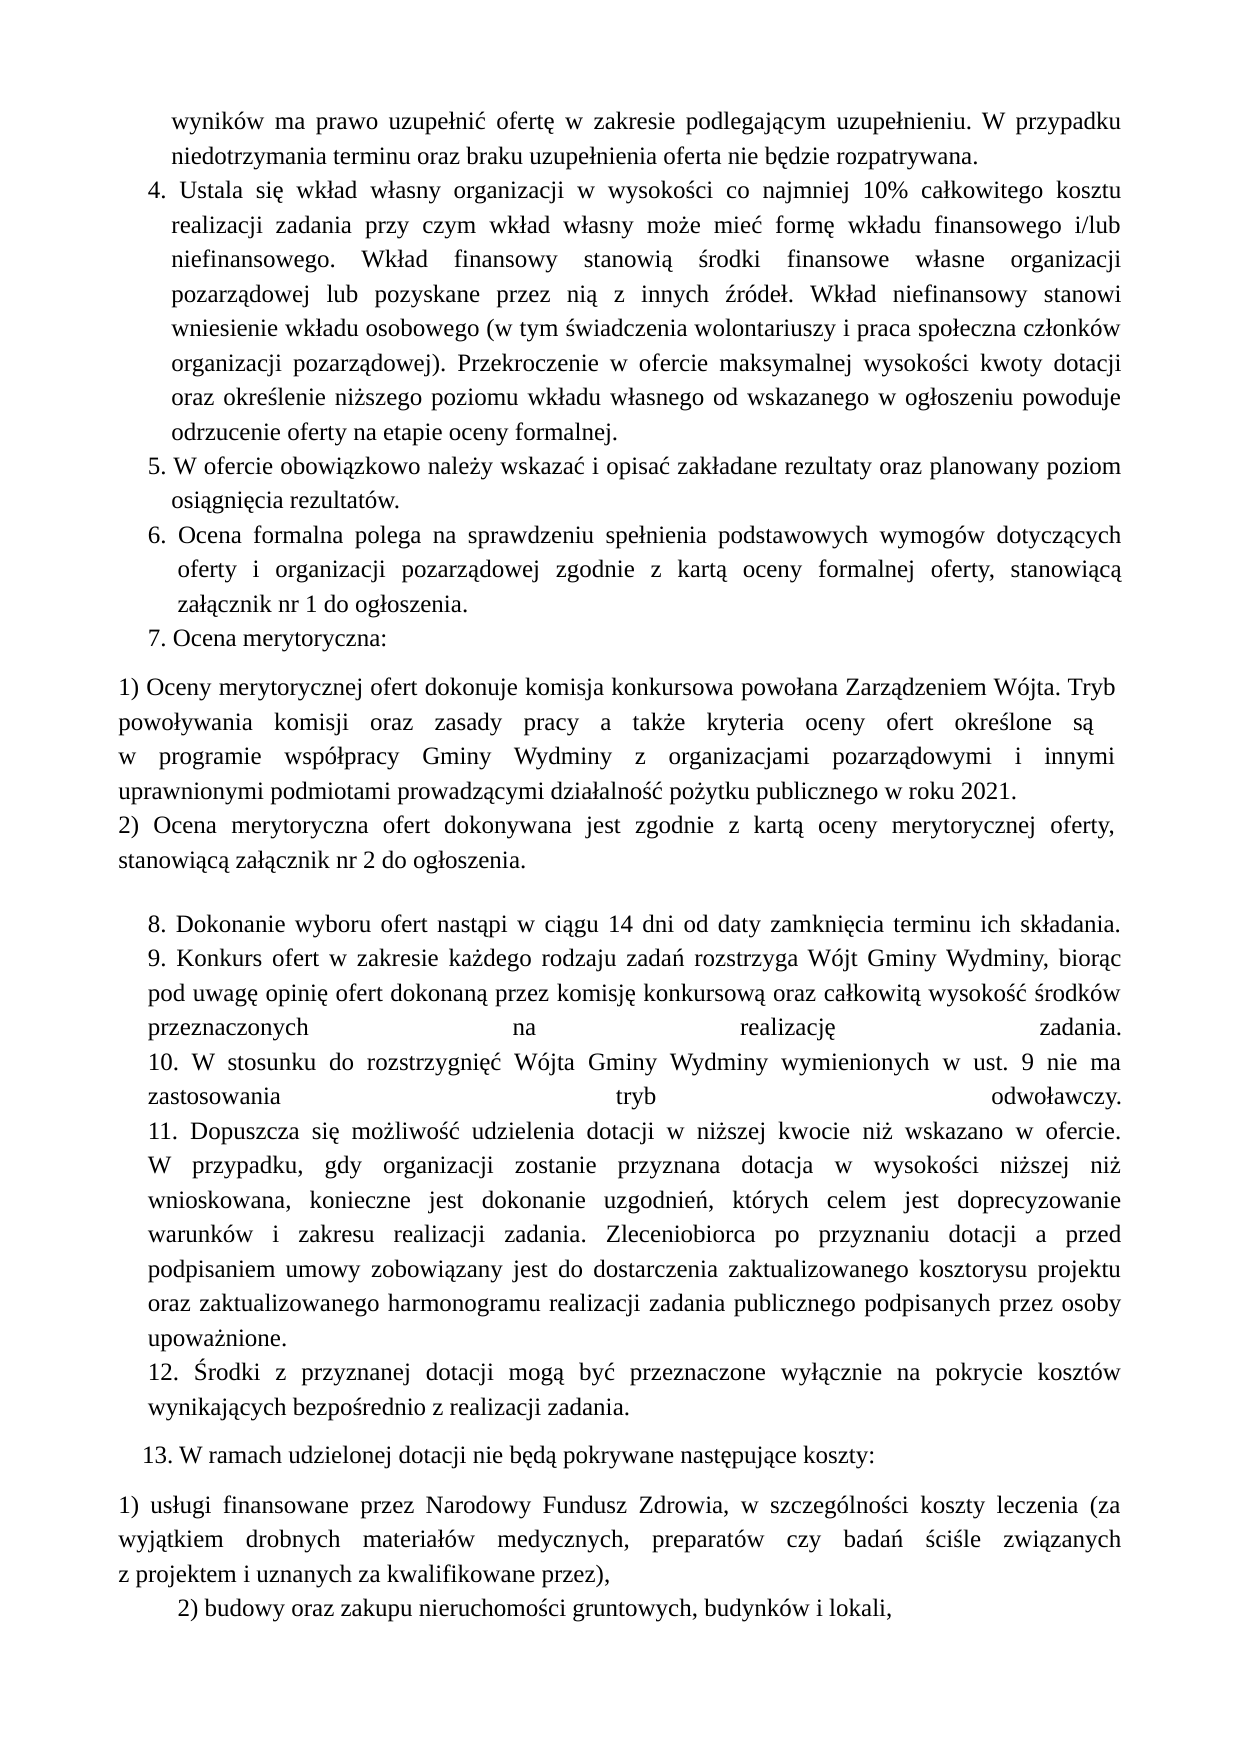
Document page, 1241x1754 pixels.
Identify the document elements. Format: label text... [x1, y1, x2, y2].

text 4. Ustala się wkład własny organizacji w wysokości co najmniej 10% całkowitego kosztu realizacji zadania przy czym wkład własny może mieć formę wkładu finansowego i/lub niefinansowego. Wkład finansowy stanowią środki finansowe własne organizacji pozarządowej lub pozyskane przez nią z innych źródeł. Wkład niefinansowy stanowi wniesienie wkładu osobowego (w tym świadczenia wolontariuszy i praca społeczna członków organizacji pozarządowej). Przekroczenie w ofercie maksymalnej wysokości kwoty dotacji oraz określenie niższego poziomu wkładu własnego od wskazanego w ogłoszeniu powoduje odrzucenie oferty na etapie oceny formalnej. [148, 175, 1122, 445]
text 8. Dokonanie wyboru ofert nastąpi w ciągu 14 dni od daty zamknięcia terminu ich składania. 9. Konkurs ofert w zakresie każdego rodzaju zadań rozstrzyga Wójt Gminy Wydminy, biorąc pod uwagę opinię ofert dokonaną przez komisję konkursową oraz całkowitą wysokość środków przeznaczonych na realizację zadania. 10. W stosunku do rozstrzygnięć Wójta Gminy Wydminy wymienionych w ust. 9 nie ma zastosowania tryb odwoławczy. 11. Dopuszcza się możliwość udzielenia dotacji w niższej kwocie niż wskazano w ofercie. W przypadku, gdy organizacji zostanie przyznana dotacja w wysokości niższej niż wnioskowana, konieczne jest dokonanie uzgodnień, których celem jest doprecyzowanie warunków i zakresu realizacji zadania. Zleceniobiorca po przyznaniu dotacji a przed podpisaniem umowy zobowiązany jest do dostarczenia zaktualizowanego kosztorysu projektu oraz zaktualizowanego harmonogramu realizacji zadania publicznego podpisanych przez osoby upoważnione. 12. Środki z przyznanej dotacji mogą być przeznaczone wyłącznie na pokrycie kosztów wynikających bezpośrednio z realizacji zadania. [148, 909, 1122, 1420]
text 2) Ocena merytoryczna ofert dokonywana jest zgodnie z kartą oceny merytorycznej oferty, stanowiącą załącznik nr 2 do ogłoszenia. [118, 810, 1116, 874]
text 13. W ramach udzielonej dotacji nie będą pokrywane następujące koszty: [142, 1441, 1122, 1469]
text wyników ma prawo uzupełnić ofertę w zakresie podlegającym uzupełnieniu. W przypadku niedotrzymania terminu oraz braku uzupełnienia oferta nie będzie rozpatrywana. [148, 106, 1122, 169]
text 1) Oceny merytorycznej ofert dokonuje komisja konkursowa powołana Zarządzeniem Wójta. Tryb powoływania komisji oraz zasady pracy a także kryteria oceny ofert określone są w programie współpracy Gminy Wydminy z organizacjami pozarządowymi i innymi uprawnionymi podmiotami prowadzącymi działalność pożytku publicznego w roku 2021. [118, 672, 1116, 805]
text 7. Ocena merytoryczna: [148, 623, 1122, 652]
text 5. W ofercie obowiązkowo należy wskazać i opisać zakładane rezultaty oraz planowany poziom osiągnięcia rezultatów. [148, 451, 1122, 514]
text 6. Ocena formalna polega na sprawdzeniu spełnienia podstawowych wymogów dotyczących oferty i organizacji pozarządowej zgodnie z kartą oceny formalnej oferty, stanowiącą załącznik nr 1 do ogłoszenia. [148, 520, 1122, 618]
text 1) usługi finansowane przez Narodowy Fundusz Zdrowia, w szczególności koszty leczenia (za wyjątkiem drobnych materiałów medycznych, preparatów czy badań ściśle związanych z projektem i uznanych za kwalifikowane przez), [118, 1490, 1122, 1587]
text 2) budowy oraz zakupu nieruchomości gruntowych, budynków i lokali, [177, 1593, 1063, 1622]
